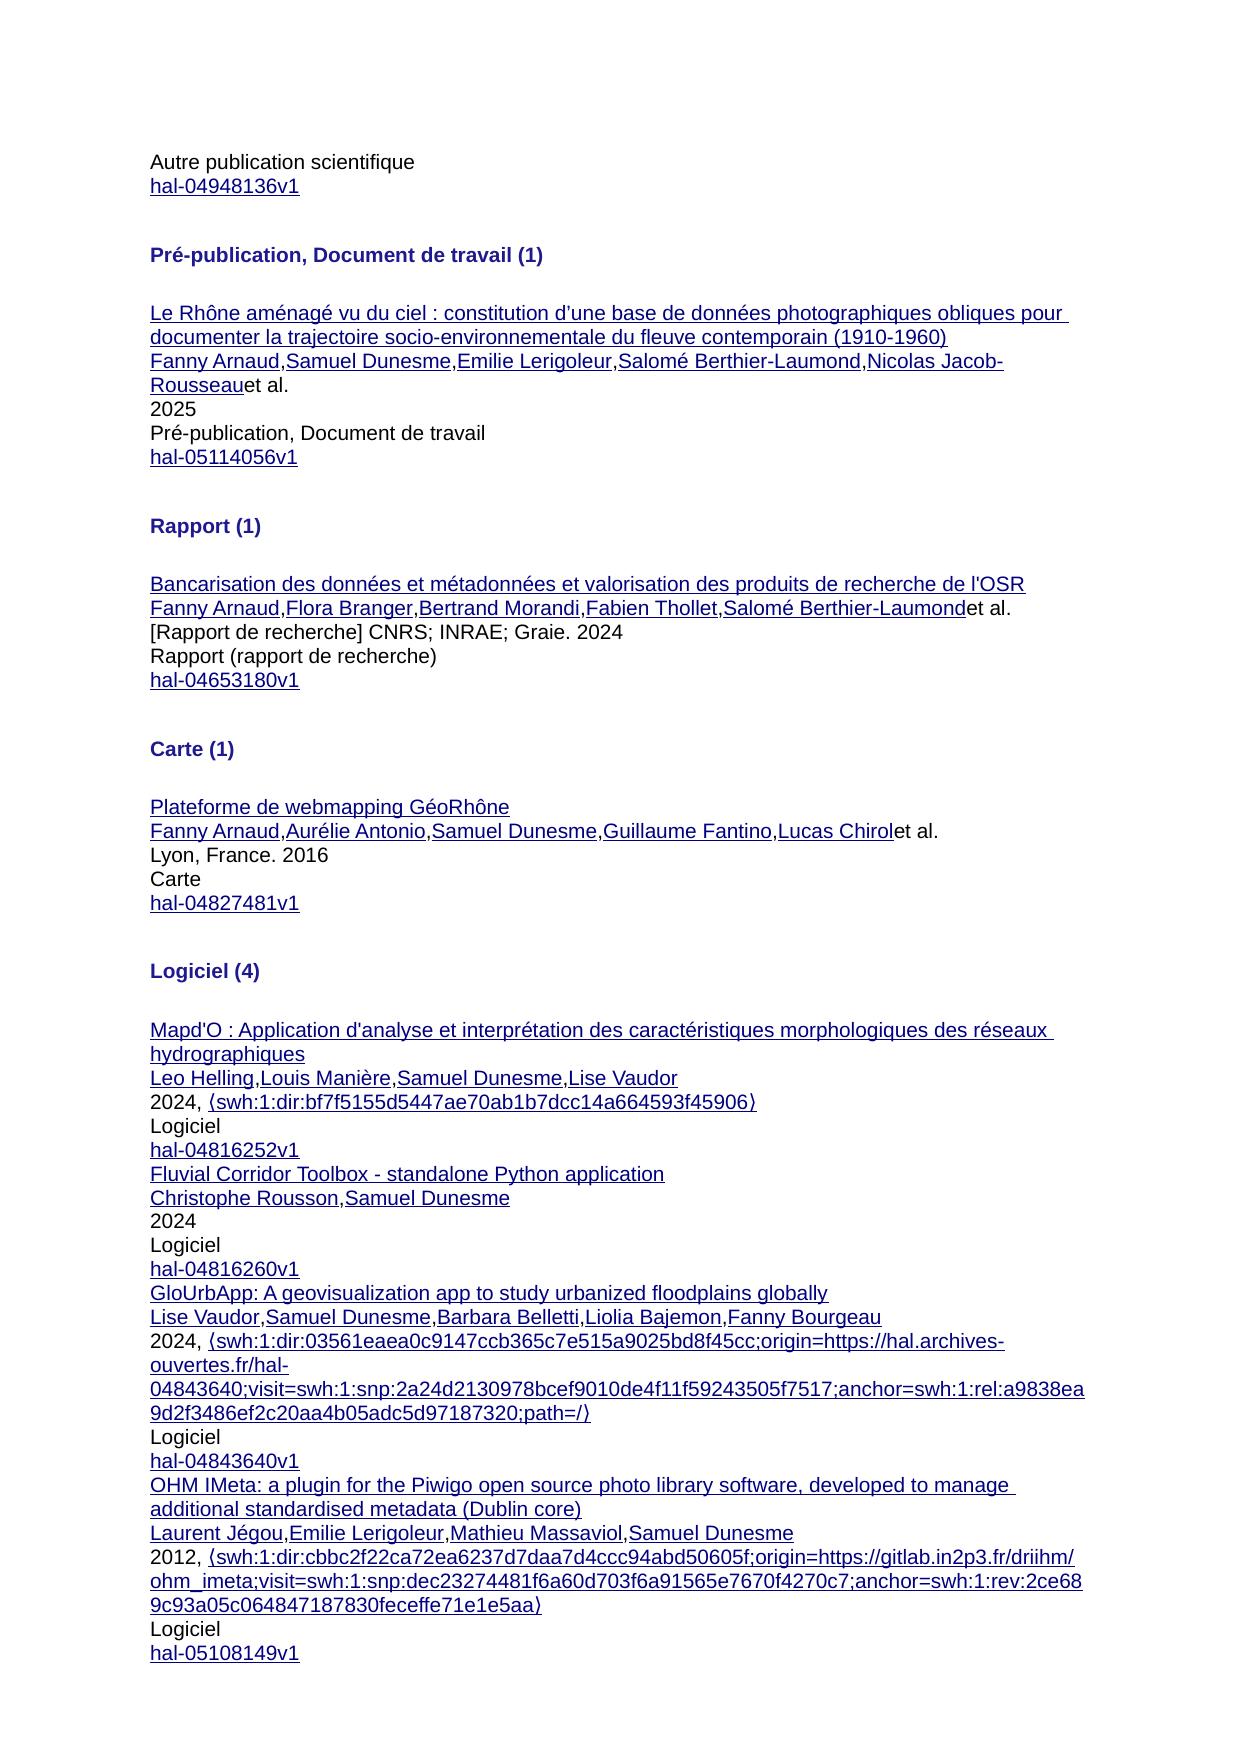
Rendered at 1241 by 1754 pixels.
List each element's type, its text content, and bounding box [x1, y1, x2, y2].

table_cell OHM IMeta: a plugin for the Piwigo open source photo library software, developed to manage additional standardised metadata (Dublin core) Laurent Jégou,Emilie Lerigoleur,Mathieu Massaviol,Samuel Dunesme 2012, ⟨swh:1:dir:cbbc2f22ca72ea6237d7daa7d4ccc94abd50605f;origin=https://gitlab.in2p3.fr/driihm/ohm_imeta;visit=swh:1:snp:dec23274481f6a60d703f6a91565e7670f4270c7;anchor=swh:1:rev:2ce689c93a05c064847187830feceffe71e1e5aa⟩ Logiciel hal-05108149v1 [150, 1473, 1090, 1664]
table_header Mapd'O : Application d'analyse et interprétation des caractéristiques morphologiques des réseaux hydrographiques Leo Helling,Louis Manière,Samuel Dunesme,Lise Vaudor 2024, ⟨swh:1:dir:bf7f5155d5447ae70ab1b7dcc14a664593f45906⟩ Logiciel hal-04816252v1 [150, 1018, 1090, 1161]
table_cell Autre publication scientifique hal-04948136v1 [150, 150, 1090, 198]
table_header Le Rhône aménagé vu du ciel : constitution d’une base de données photographiques obliques pour documenter la trajectoire socio-environnementale du fleuve contemporain (1910-1960) Fanny Arnaud,Samuel Dunesme,Emilie Lerigoleur,Salomé Berthier-Laumond,Nicolas Jacob-Rousseauet al. 2025 Pré-publication, Document de travail hal-05114056v1 [150, 301, 1090, 469]
table_cell GloUrbApp: A geovisualization app to study urbanized floodplains globally Lise Vaudor,Samuel Dunesme,Barbara Belletti,Liolia Bajemon,Fanny Bourgeau 2024, ⟨swh:1:dir:03561eaea0c9147ccb365c7e515a9025bd8f45cc;origin=https://hal.archives-ouvertes.fr/hal-04843640;visit=swh:1:snp:2a24d2130978bcef9010de4f11f59243505f7517;anchor=swh:1:rel:a9838ea9d2f3486ef2c20aa4b05adc5d97187320;path=/⟩ Logiciel hal-04843640v1 [150, 1281, 1090, 1473]
subtitle Logiciel (4) [150, 959, 1090, 983]
table_cell Fluvial Corridor Toolbox - standalone Python application Christophe Rousson,Samuel Dunesme 2024 Logiciel hal-04816260v1 [150, 1161, 1090, 1281]
table_header Plateforme de webmapping GéoRhône Fanny Arnaud,Aurélie Antonio,Samuel Dunesme,Guillaume Fantino,Lucas Chirolet al. Lyon, France. 2016 Carte hal-04827481v1 [150, 795, 1090, 914]
subtitle Carte (1) [150, 736, 1090, 760]
table_header Bancarisation des données et métadonnées et valorisation des produits de recherche de l'OSR Fanny Arnaud,Flora Branger,Bertrand Morandi,Fabien Thollet,Salomé Berthier-Laumondet al. [Rapport de recherche] CNRS; INRAE; Graie. 2024 Rapport (rapport de recherche) hal-04653180v1 [150, 572, 1090, 692]
subtitle Rapport (1) [150, 513, 1090, 537]
subtitle Pré-publication, Document de travail (1) [150, 243, 1090, 267]
